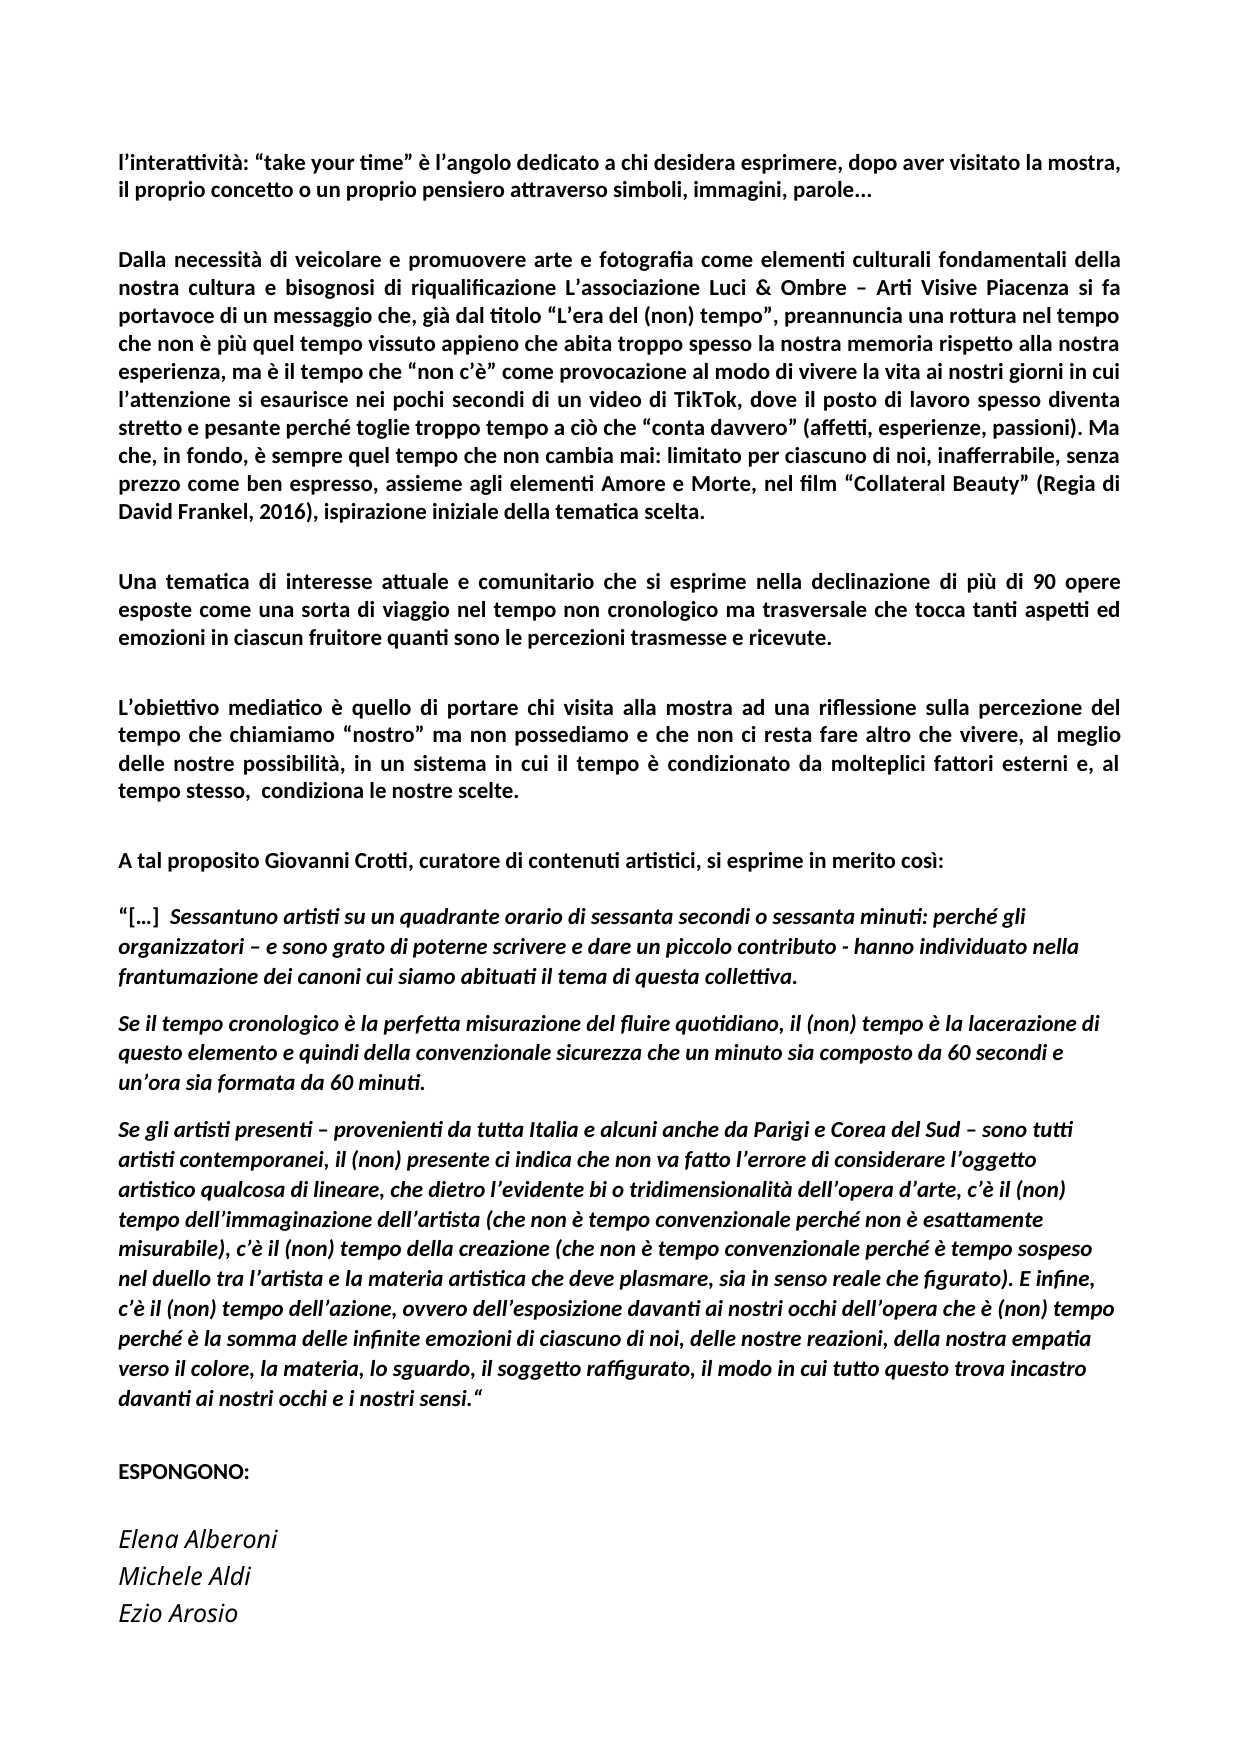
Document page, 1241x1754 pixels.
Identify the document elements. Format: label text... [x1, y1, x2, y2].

text ESPONGONO: [118, 1457, 1122, 1485]
text A tal proposito Giovanni Crotti, curatore di contenuti artistici, si esprime in merito così: [118, 846, 1122, 874]
text Ezio Arosio [118, 1596, 1122, 1629]
text Michele Aldi [118, 1559, 1122, 1593]
text Dalla necessità di veicolare e promuovere arte e fotografia come elementi culturali fondamentali della nostra cultura e bisognosi di riqualificazione L’associazione Luci & Ombre – Arti Visive Piacenza si fa portavoce di un messaggio che, già dal titolo “L’era del (non) tempo”, preannuncia una rottura nel tempo che non è più quel tempo vissuto appieno che abita troppo spesso la nostra memoria rispetto alla nostra esperienza, ma è il tempo che “non c’è” come provocazione al modo di vivere la vita ai nostri giorni in cui l’attenzione si esaurisce nei pochi secondi di un video di TikTok, dove il posto di lavoro spesso diventa stretto e pesante perché toglie troppo tempo a ciò che “conta davvero” (affetti, esperienze, passioni). Ma che, in fondo, è sempre quel tempo che non cambia mai: limitato per ciascuno di noi, inafferrabile, senza prezzo come ben espresso, assieme agli elementi Amore e Morte, nel film “Collateral Beauty” (Regia di David Frankel, 2016), ispirazione iniziale della tematica scelta. [118, 245, 1122, 525]
text “[…] Sessantuno artisti su un quadrante orario di sessanta secondi o sessanta minuti: perché gli organizzatori – e sono grato di poterne scrivere e dare un piccolo contributo - hanno individuato nella frantumazione dei canoni cui siamo abituati il tema di questa collettiva. [118, 902, 1122, 990]
text Elena Alberoni [118, 1522, 1122, 1556]
text l’interattività: “take your time” è l’angolo dedicato a chi desidera esprimere, dopo aver visitato la mostra, il proprio concetto o un proprio pensiero attraverso simboli, immagini, parole... [118, 148, 1122, 204]
text Una tematica di interesse attuale e comunitario che si esprime nella declinazione di più di 90 opere esposte come una sorta di viaggio nel tempo non cronologico ma trasversale che tocca tanti aspetti ed emozioni in ciascun fruitore quanti sono le percezioni trasmesse e ricevute. [118, 567, 1122, 651]
text Se il tempo cronologico è la perfetta misurazione del fluire quotidiano, il (non) tempo è la lacerazione di questo elemento e quindi della convenzionale sicurezza che un minuto sia composto da 60 secondi e un’ora sia formata da 60 minuti. [118, 1009, 1122, 1096]
text L’obiettivo mediatico è quello di portare chi visita alla mostra ad una riflessione sulla percezione del tempo che chiamiamo “nostro” ma non possediamo e che non ci resta fare altro che vivere, al meglio delle nostre possibilità, in un sistema in cui il tempo è condizionato da molteplici fattori esterni e, al tempo stesso, condiziona le nostre scelte. [118, 693, 1122, 805]
text Se gli artisti presenti – provenienti da tutta Italia e alcuni anche da Parigi e Corea del Sud – sono tutti artisti contemporanei, il (non) presente ci indica che non va fatto l’errore di considerare l’oggetto artistico qualcosa di lineare, che dietro l’evidente bi o tridimensionalità dell’opera d’arte, c’è il (non) tempo dell’immaginazione dell’artista (che non è tempo convenzionale perché non è esattamente misurabile), c’è il (non) tempo della creazione (che non è tempo convenzionale perché è tempo sospeso nel duello tra l’artista e la materia artistica che deve plasmare, sia in senso reale che figurato). E infine, c’è il (non) tempo dell’azione, ovvero dell’esposizione davanti ai nostri occhi dell’opera che è (non) tempo perché è la somma delle infinite emozioni di ciascuno di noi, delle nostre reazioni, della nostra empatia verso il colore, la materia, lo sguardo, il soggetto raffigurato, il modo in cui tutto questo trova incastro davanti ai nostri occhi e i nostri sensi.“ [118, 1115, 1122, 1412]
